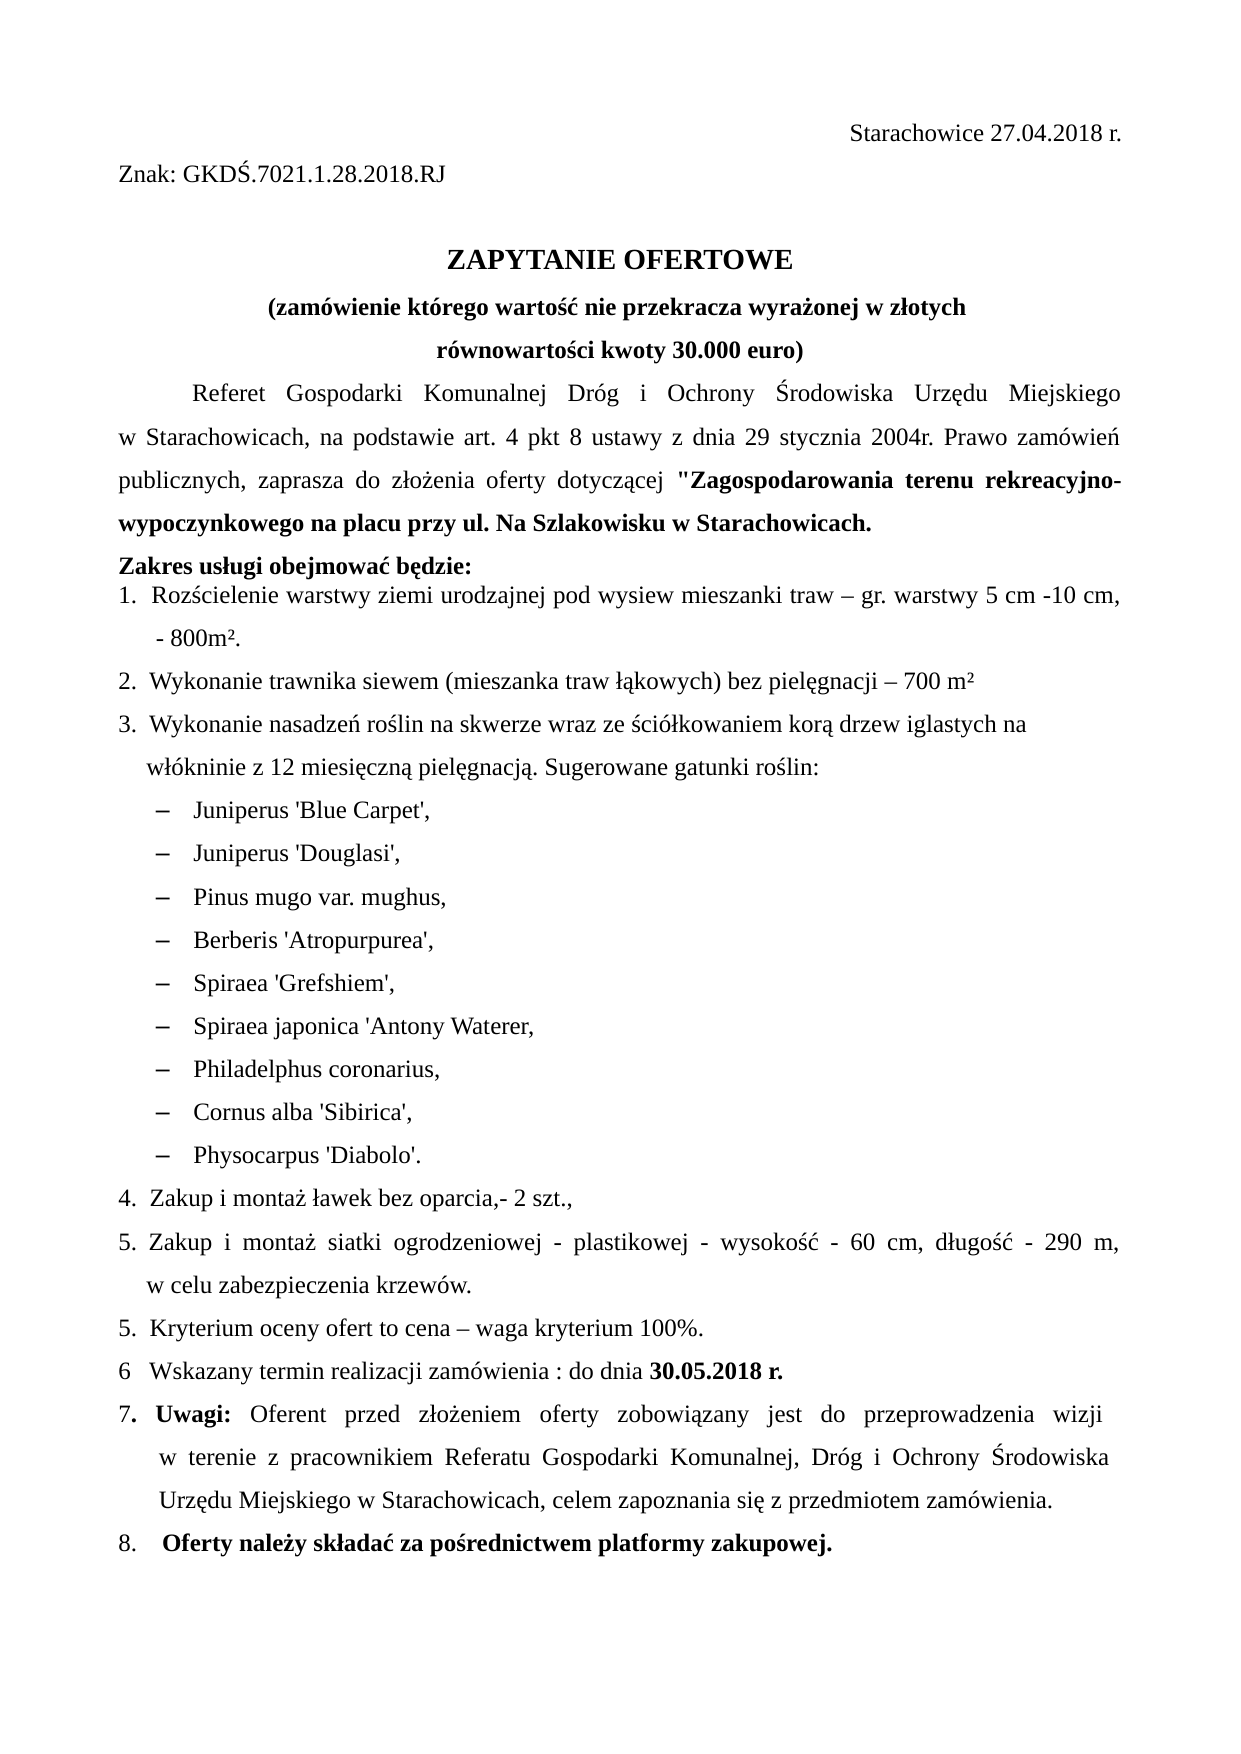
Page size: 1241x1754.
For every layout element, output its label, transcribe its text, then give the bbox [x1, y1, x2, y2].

list Cornus alba 'Sibirica', [156, 1097, 1122, 1126]
text 5. Kryterium oceny ofert to cena – waga kryterium 100%. [118, 1313, 1122, 1342]
text 5. Zakup i montaż siatki ogrodzeniowej - plastikowej - wysokość - 60 cm, długość - 290 m, w celu zabezpieczenia krzewów. [118, 1227, 1122, 1298]
text 2. Wykonanie trawnika siewem (mieszanka traw łąkowych) bez pielęgnacji – 700 m² [118, 666, 1122, 695]
text Zakres usługi obejmować będzie: [118, 551, 1122, 580]
text ZAPYTANIE OFERTOWE [118, 242, 1122, 275]
text 7. Uwagi: Oferent przed złożeniem oferty zobowiązany jest do przeprowadzenia wizji w terenie z pracownikiem Referatu Gospodarki Komunalnej, Dróg i Ochrony Środowiska Urzędu Miejskiego w Starachowicach, celem zapoznania się z przedmiotem zamówienia. [118, 1399, 1122, 1514]
list Philadelphus coronarius, [156, 1054, 1122, 1083]
text 4. Zakup i montaż ławek bez oparcia,- 2 szt., [118, 1183, 1122, 1212]
list Spiraea 'Grefshiem', [156, 968, 1122, 997]
subtitle Starachowice 27.04.2018 r. [118, 118, 1122, 147]
list Juniperus 'Douglasi', [156, 838, 1122, 867]
list Pinus mugo var. mughus, [156, 882, 1122, 910]
text 3. Wykonanie nasadzeń roślin na skwerze wraz ze ściółkowaniem korą drzew iglastych na włókninie z 12 miesięczną pielęgnacją. Sugerowane gatunki roślin: [118, 709, 1122, 781]
list Juniperus 'Blue Carpet', [156, 795, 1122, 824]
text 1. Rozścielenie warstwy ziemi urodzajnej pod wysiew mieszanki traw – gr. warstwy 5 cm -10 cm, - 800m². [118, 580, 1122, 652]
text 8. Oferty należy składać za pośrednictwem platformy zakupowej. [118, 1528, 1122, 1557]
text 6 Wskazany termin realizacji zamówienia : do dnia 30.05.2018 r. [118, 1356, 1122, 1385]
list Spiraea japonica 'Antony Waterer, [156, 1011, 1122, 1040]
subtitle Znak: GKDŚ.7021.1.28.2018.RJ [118, 159, 1122, 188]
list Berberis 'Atropurpurea', [156, 925, 1122, 953]
text (zamówienie którego wartość nie przekracza wyrażonej w złotych [118, 292, 1122, 321]
list Physocarpus 'Diabolo'. [156, 1140, 1122, 1169]
text równowartości kwoty 30.000 euro) [118, 335, 1122, 364]
text Referet Gospodarki Komunalnej Dróg i Ochrony Środowiska Urzędu Miejskiego w Starachowicach, na podstawie art. 4 pkt 8 ustawy z dnia 29 stycznia 2004r. Prawo zamówień publicznych, zaprasza do złożenia oferty dotyczącej "Zagospodarowania terenu rekreacyjno- wypoczynkowego na placu przy ul. Na Szlakowisku w Starachowicach. [118, 378, 1122, 537]
